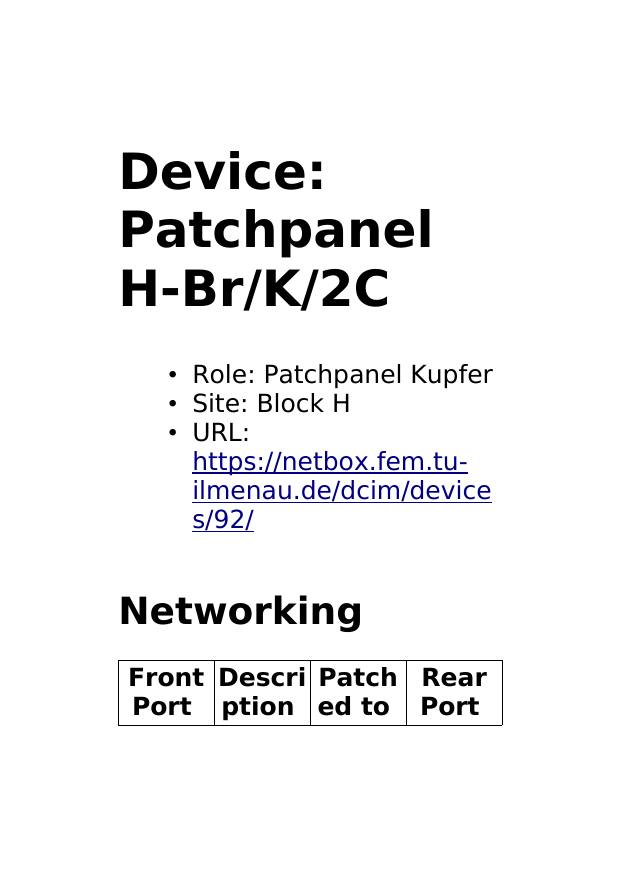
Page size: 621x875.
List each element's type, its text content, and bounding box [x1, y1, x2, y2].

list Site: Block H [177, 389, 502, 418]
list URL: https://netbox.fem.tu-ilmenau.de/dcim/devices/92/ [177, 418, 502, 535]
table_header Rear Port [407, 661, 502, 724]
table_header Front Port [119, 661, 214, 724]
table_header Description [215, 661, 310, 724]
table_header Patched to [311, 661, 406, 724]
subtitle Networking [118, 589, 502, 633]
list Role: Patchpanel Kupfer [177, 360, 502, 389]
subtitle Device: Patchpanel H-Br/K/2C [118, 143, 502, 318]
